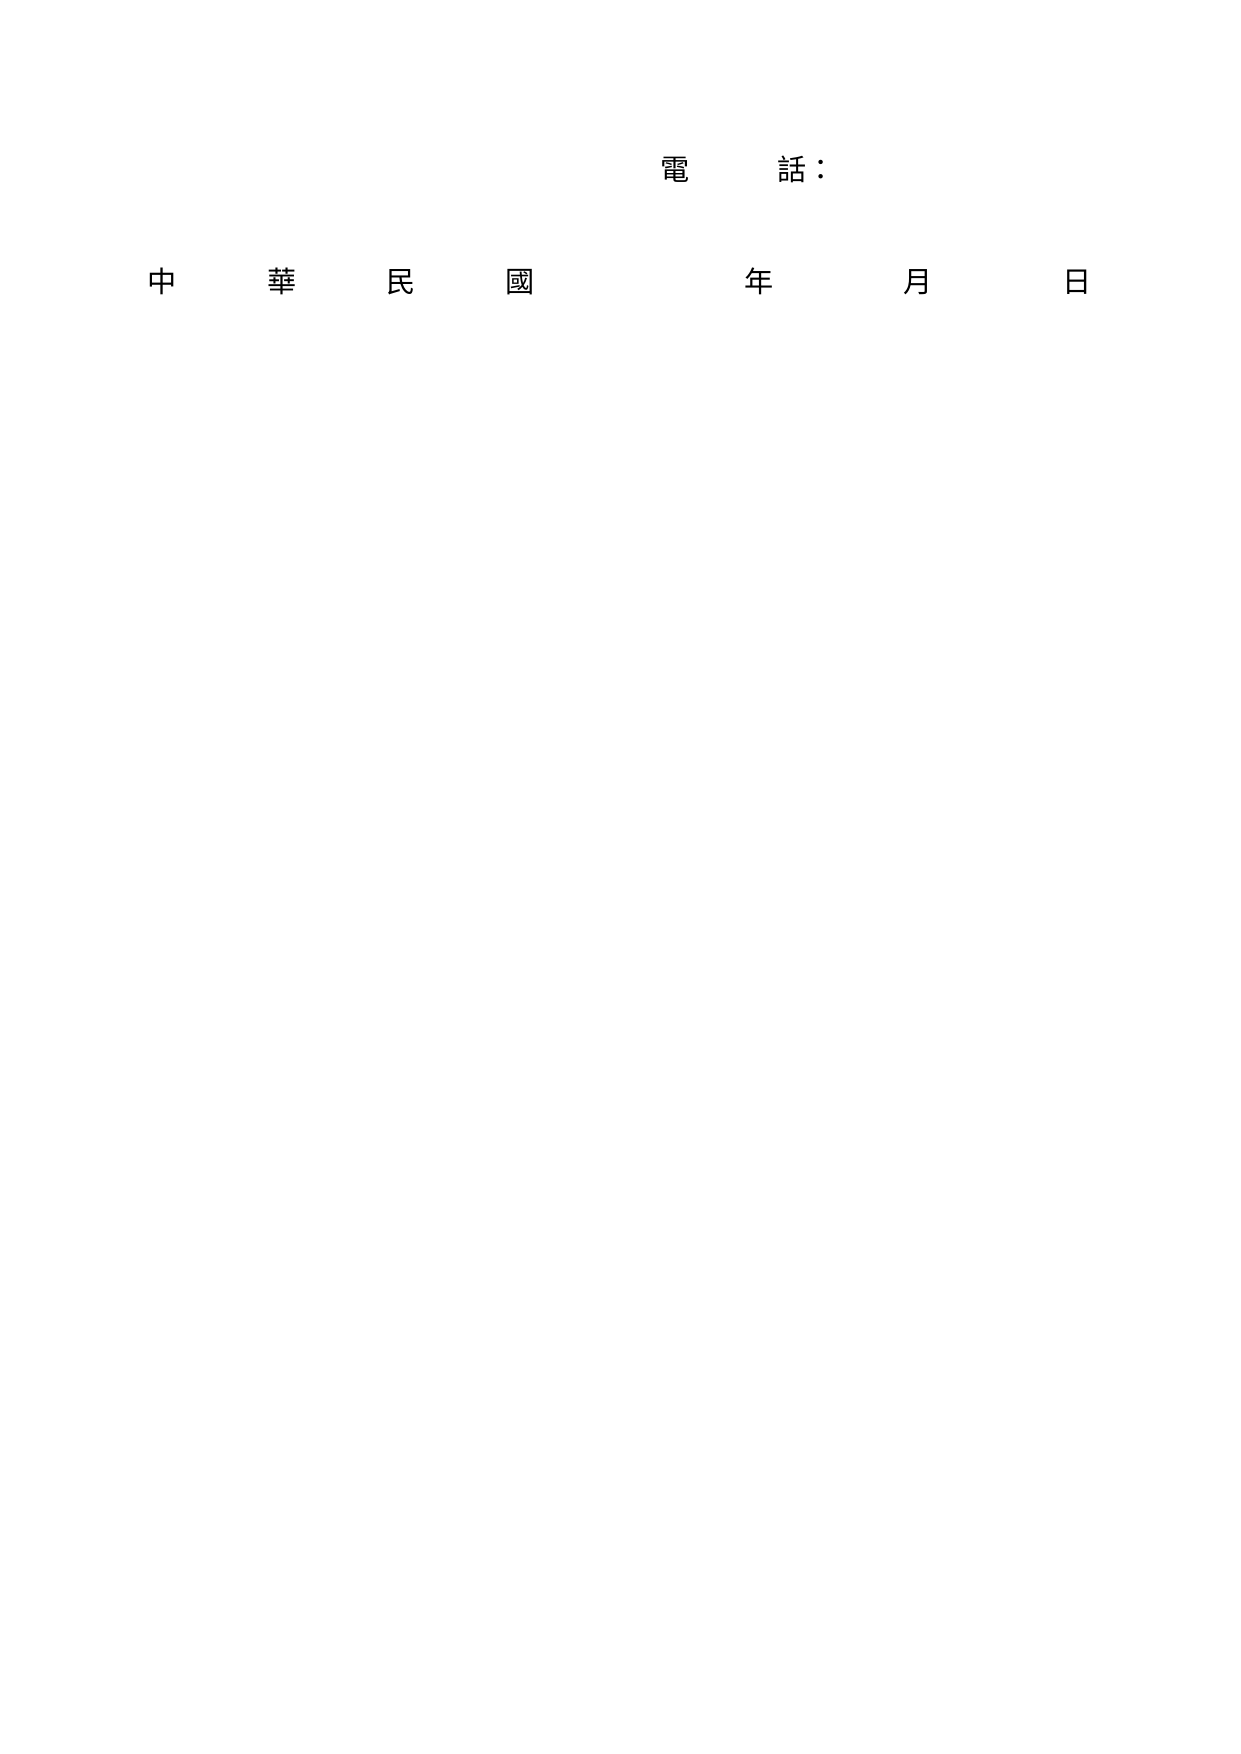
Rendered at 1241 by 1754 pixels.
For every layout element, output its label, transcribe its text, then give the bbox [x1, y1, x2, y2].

text 中 華 民 國 年 月 日 [148, 243, 1092, 318]
text 電 話： [660, 130, 1092, 205]
